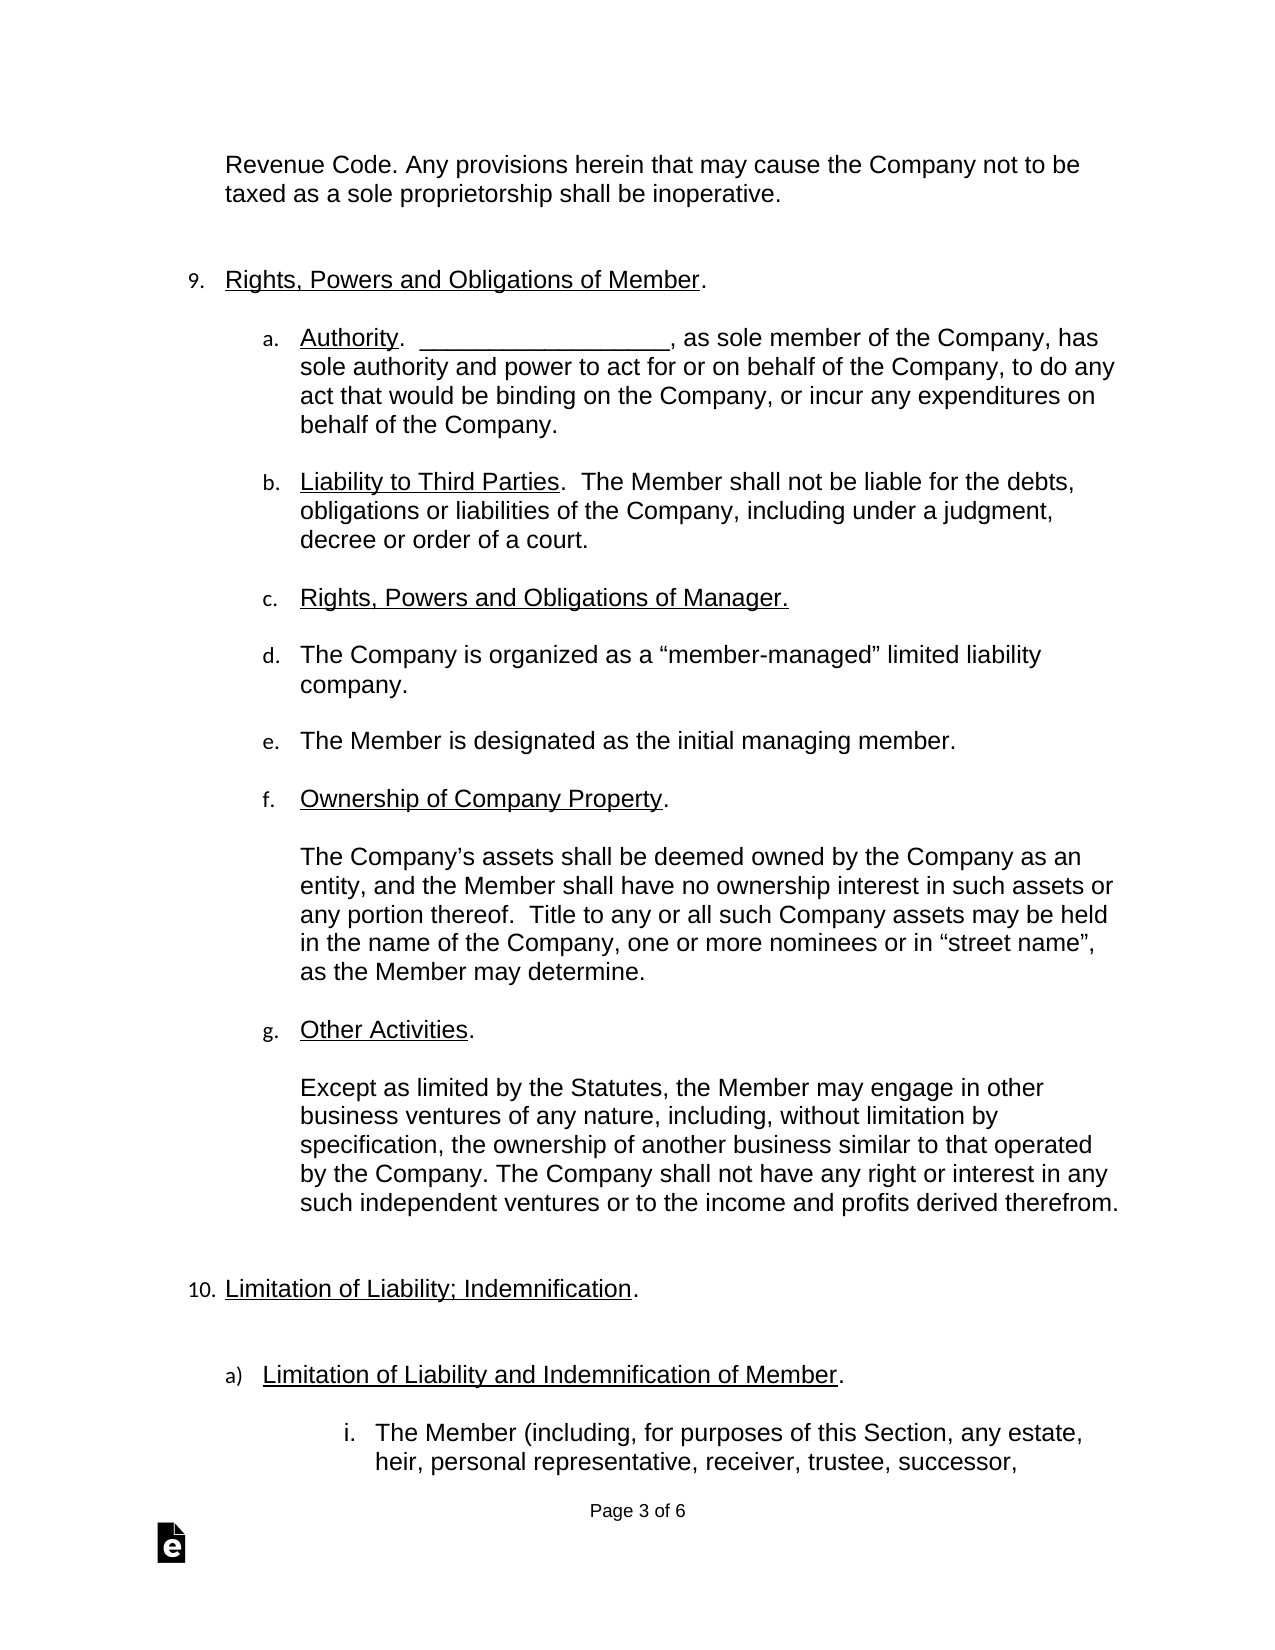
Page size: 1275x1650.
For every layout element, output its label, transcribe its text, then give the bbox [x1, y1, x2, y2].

list The Member is designated as the initial managing member. [262, 726, 1125, 756]
text Revenue Code. Any provisions herein that may cause the Company not to be taxed as a sole proprietorship shall be inoperative. [225, 150, 1125, 207]
list Rights, Powers and Obligations of Member. [187, 265, 1125, 294]
list Limitation of Liability; Indemnification. [187, 1274, 1125, 1303]
list Authority. __________________, as sole member of the Company, has sole authority and power to act for or on behalf of the Company, to do any act that would be binding on the Company, or incur any expenditures on behalf of the Company. [262, 323, 1125, 438]
list Other Activities. Except as limited by the Statutes, the Member may engage in other business ventures of any nature, including, without limitation by specification, the ownership of another business similar to that operated by the Company. The Company shall not have any right or interest in any such independent ventures or to the income and profits derived therefrom. [262, 1015, 1125, 1216]
list The Member (including, for purposes of this Section, any estate, heir, personal representative, receiver, trustee, successor, [356, 1418, 1125, 1476]
list The Company is organized as a “member-managed” limited liability company. [262, 640, 1125, 726]
list Ownership of Company Property. The Company’s assets shall be deemed owned by the Company as an entity, and the Member shall have no ownership interest in such assets or any portion thereof. Title to any or all such Company assets may be held in the name of the Company, one or more nominees or in “street name”, as the Member may determine. [262, 784, 1125, 986]
list Liability to Third Parties. The Member shall not be liable for the debts, obligations or liabilities of the Company, including under a judgment, decree or order of a court. [262, 467, 1125, 554]
list Limitation of Liability and Indemnification of Member. [225, 1361, 1125, 1390]
list Rights, Powers and Obligations of Manager. [262, 582, 1125, 612]
